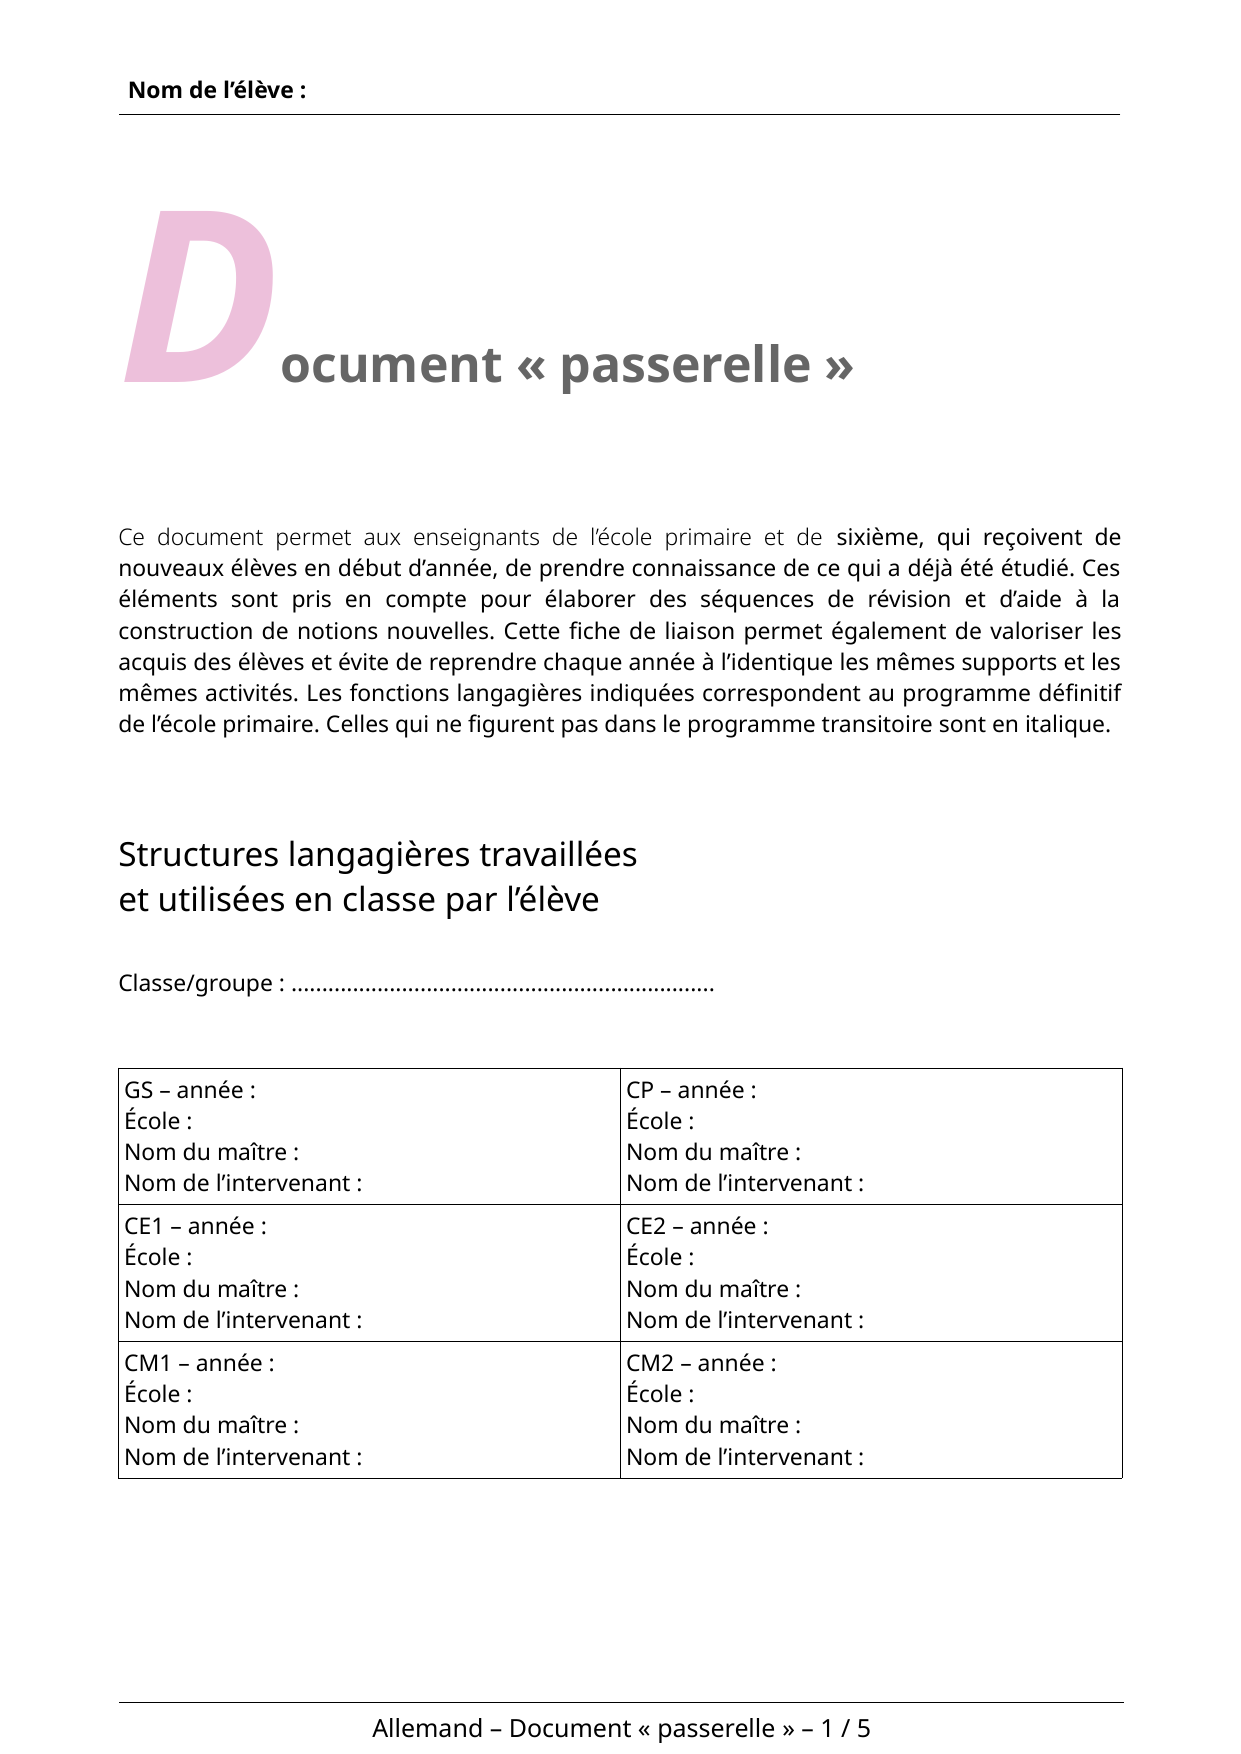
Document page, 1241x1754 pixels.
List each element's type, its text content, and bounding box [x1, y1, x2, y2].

text [119, 66, 1120, 114]
table_header [620, 1025, 1122, 1068]
text Document « passerelle » [118, 118, 1122, 453]
table_cell CM2 – année : École : Nom du maître : Nom de l’intervenant : [621, 1342, 1122, 1477]
table_cell CE1 – année : École : Nom du maître : Nom de l’intervenant : [119, 1205, 620, 1341]
text Nom de l’élève : [128, 74, 1112, 106]
table_cell GS – année : École : Nom du maître : Nom de l’intervenant : [119, 1069, 620, 1204]
text Allemand – Document « passerelle » – 1 / 5 [128, 1711, 1115, 1745]
table_cell CP – année : École : Nom du maître : Nom de l’intervenant : [621, 1069, 1122, 1204]
text Ce document permet aux enseignants de l’école primaire et de sixième, qui reçoivent de nouveaux élèves en début d’année, de prendre connaissance de ce qui a déjà été étudié. Ces éléments sont pris en compte pour élaborer des séquences de révision et d’aide à la construction de notions nouvelles. Cette fiche de liai­son permet également de valoriser les acquis des élèves et évite de reprendre chaque année à l’identique les mêmes supports et les mêmes activités. Les fonctions langagières indiquées correspondent au programme définitif de l’école primaire. Celles qui ne figurent pas dans le programme transitoire sont en italique. [118, 521, 1122, 740]
table_cell CM1 – année : École : Nom du maître : Nom de l’intervenant : [119, 1342, 620, 1477]
text et utilisées en classe par l’élève [118, 876, 1122, 921]
table_cell CE2 – année : École : Nom du maître : Nom de l’intervenant : [621, 1205, 1122, 1341]
text Structures langagières travaillées [118, 831, 1122, 876]
table_header [118, 1025, 620, 1068]
text Classe/groupe : ..................................................................... [118, 967, 1122, 998]
